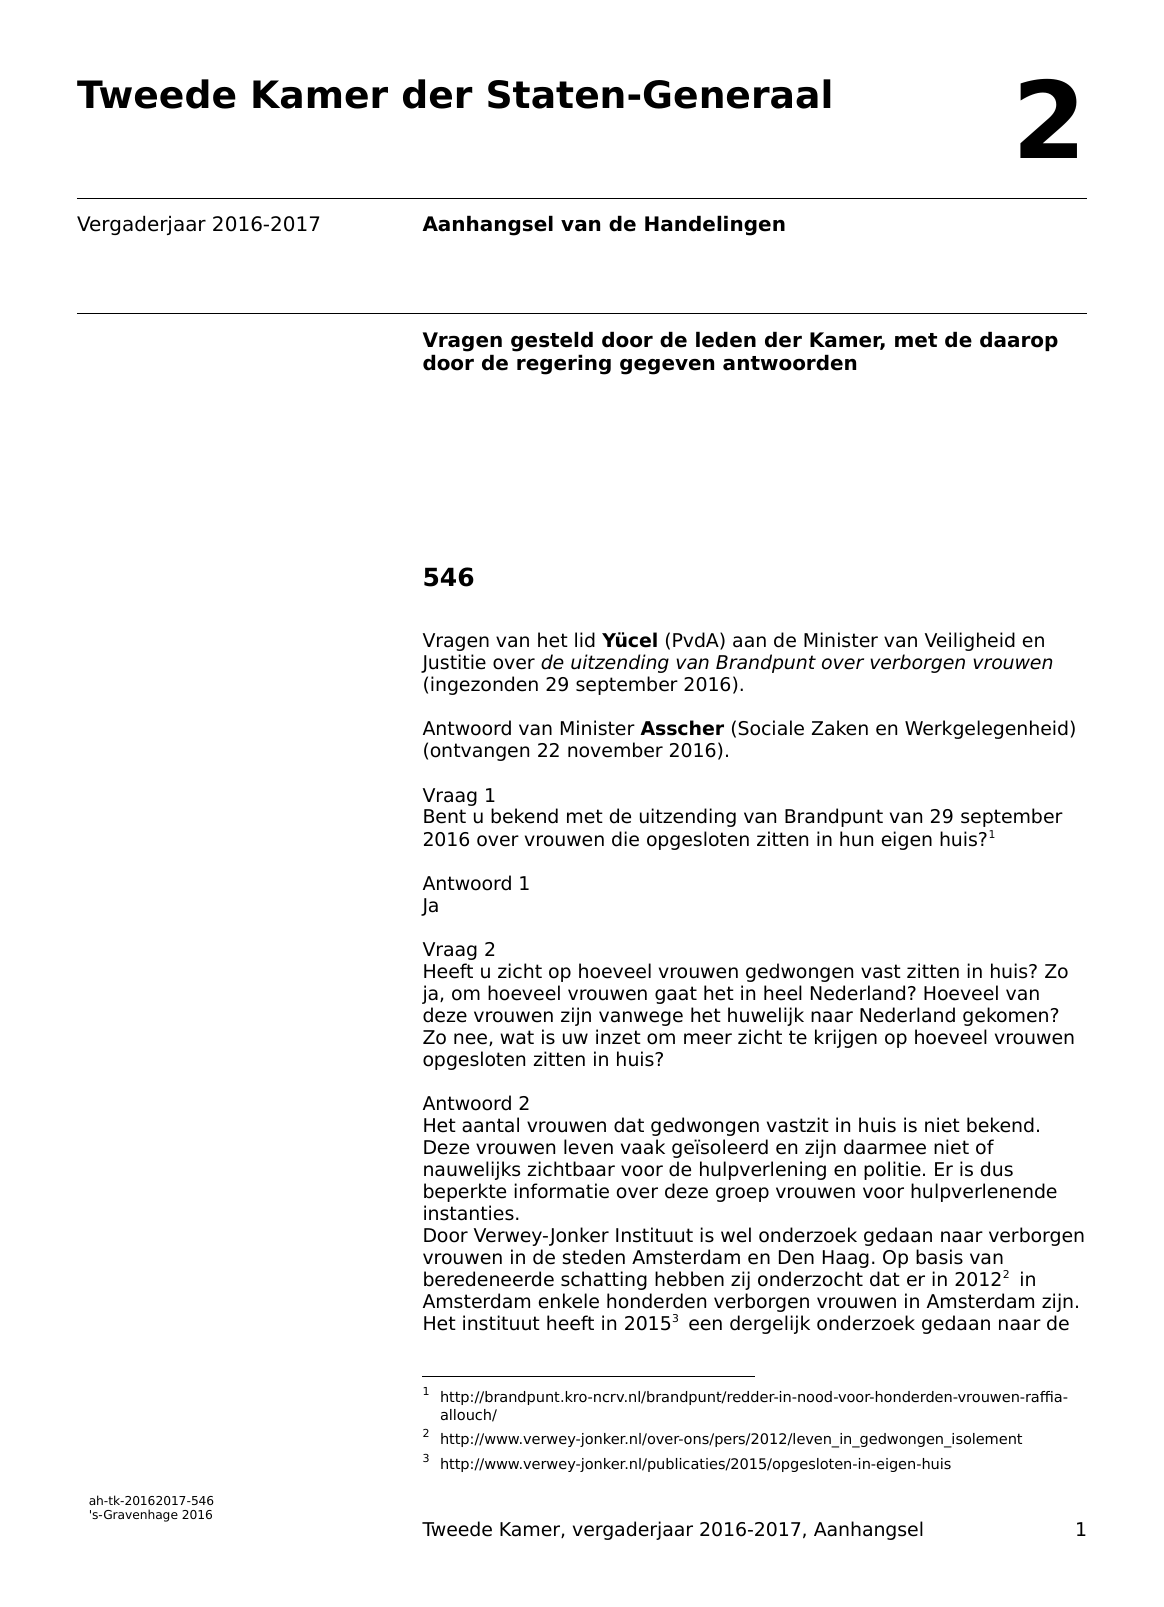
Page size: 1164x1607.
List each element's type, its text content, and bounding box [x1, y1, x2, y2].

text http://www.verwey-jonker.nl/publicaties/2015/opgesloten-in-eigen-huis [422, 1452, 1087, 1474]
table_cell Vragen gesteld door de leden der Kamer, met de daarop door de regering gegeven antwoorden [422, 314, 1087, 375]
text Antwoord 1 [422, 873, 1087, 894]
text Door Verwey-Jonker Instituut is wel onderzoek gedaan naar verborgen vrouwen in de steden Amsterdam en Den Haag. Op basis van beredeneerde schatting hebben zij onderzocht dat er in 2012 in Amsterdam enkele honderden verborgen vrouwen in Amsterdam zijn. Het instituut heeft in 2015 een dergelijk onderzoek gedaan naar de [422, 1225, 1087, 1334]
text Vraag 2 [422, 939, 1087, 961]
text http://www.verwey-jonker.nl/over-ons/pers/2012/leven_in_gedwongen_isolement [422, 1427, 1087, 1449]
table_cell [77, 314, 422, 375]
text Ja [422, 894, 1087, 917]
table_header Tweede Kamer der Staten-Generaal [77, 59, 886, 198]
table_header 2 [886, 59, 1087, 198]
text 's-Gravenhage 2016 [88, 1508, 323, 1522]
table_cell Vergaderjaar 2016-2017 [77, 199, 422, 313]
text Bent u bekend met de uitzending van Brandpunt van 29 september 2016 over vrouwen die opgesloten zitten in hun eigen huis? [422, 806, 1087, 850]
text 546 [422, 563, 1087, 592]
text Het aantal vrouwen dat gedwongen vastzit in huis is niet bekend. Deze vrouwen leven vaak geïsoleerd en zijn daarmee niet of nauwelijks zichtbaar voor de hulpverlening en politie. Er is dus beperkte informatie over deze groep vrouwen voor hulpverlenende instanties. [422, 1115, 1087, 1225]
text Antwoord van Minister Asscher (Sociale Zaken en Werkgelegenheid) (ontvangen 22 november 2016). [422, 718, 1087, 762]
text Vraag 1 [422, 784, 1087, 806]
text Vragen van het lid Yücel (PvdA) aan de Minister van Veiligheid en Justitie over de uitzending van Brandpunt over verborgen vrouwen (ingezonden 29 september 2016). [422, 630, 1087, 696]
text ah-tk-20162017-546 [88, 1494, 323, 1508]
text http://brandpunt.kro-ncrv.nl/brandpunt/redder-in-nood-voor-honderden-vrouwen-raffia-allouch/ [422, 1385, 1087, 1424]
text Antwoord 2 [422, 1093, 1087, 1115]
table_cell Aanhangsel van de Handelingen [422, 199, 1087, 313]
text Heeft u zicht op hoeveel vrouwen gedwongen vast zitten in huis? Zo ja, om hoeveel vrouwen gaat het in heel Nederland? Hoeveel van deze vrouwen zijn vanwege het huwelijk naar Nederland gekomen? Zo nee, wat is uw inzet om meer zicht te krijgen op hoeveel vrouwen opgesloten zitten in huis? [422, 961, 1087, 1071]
